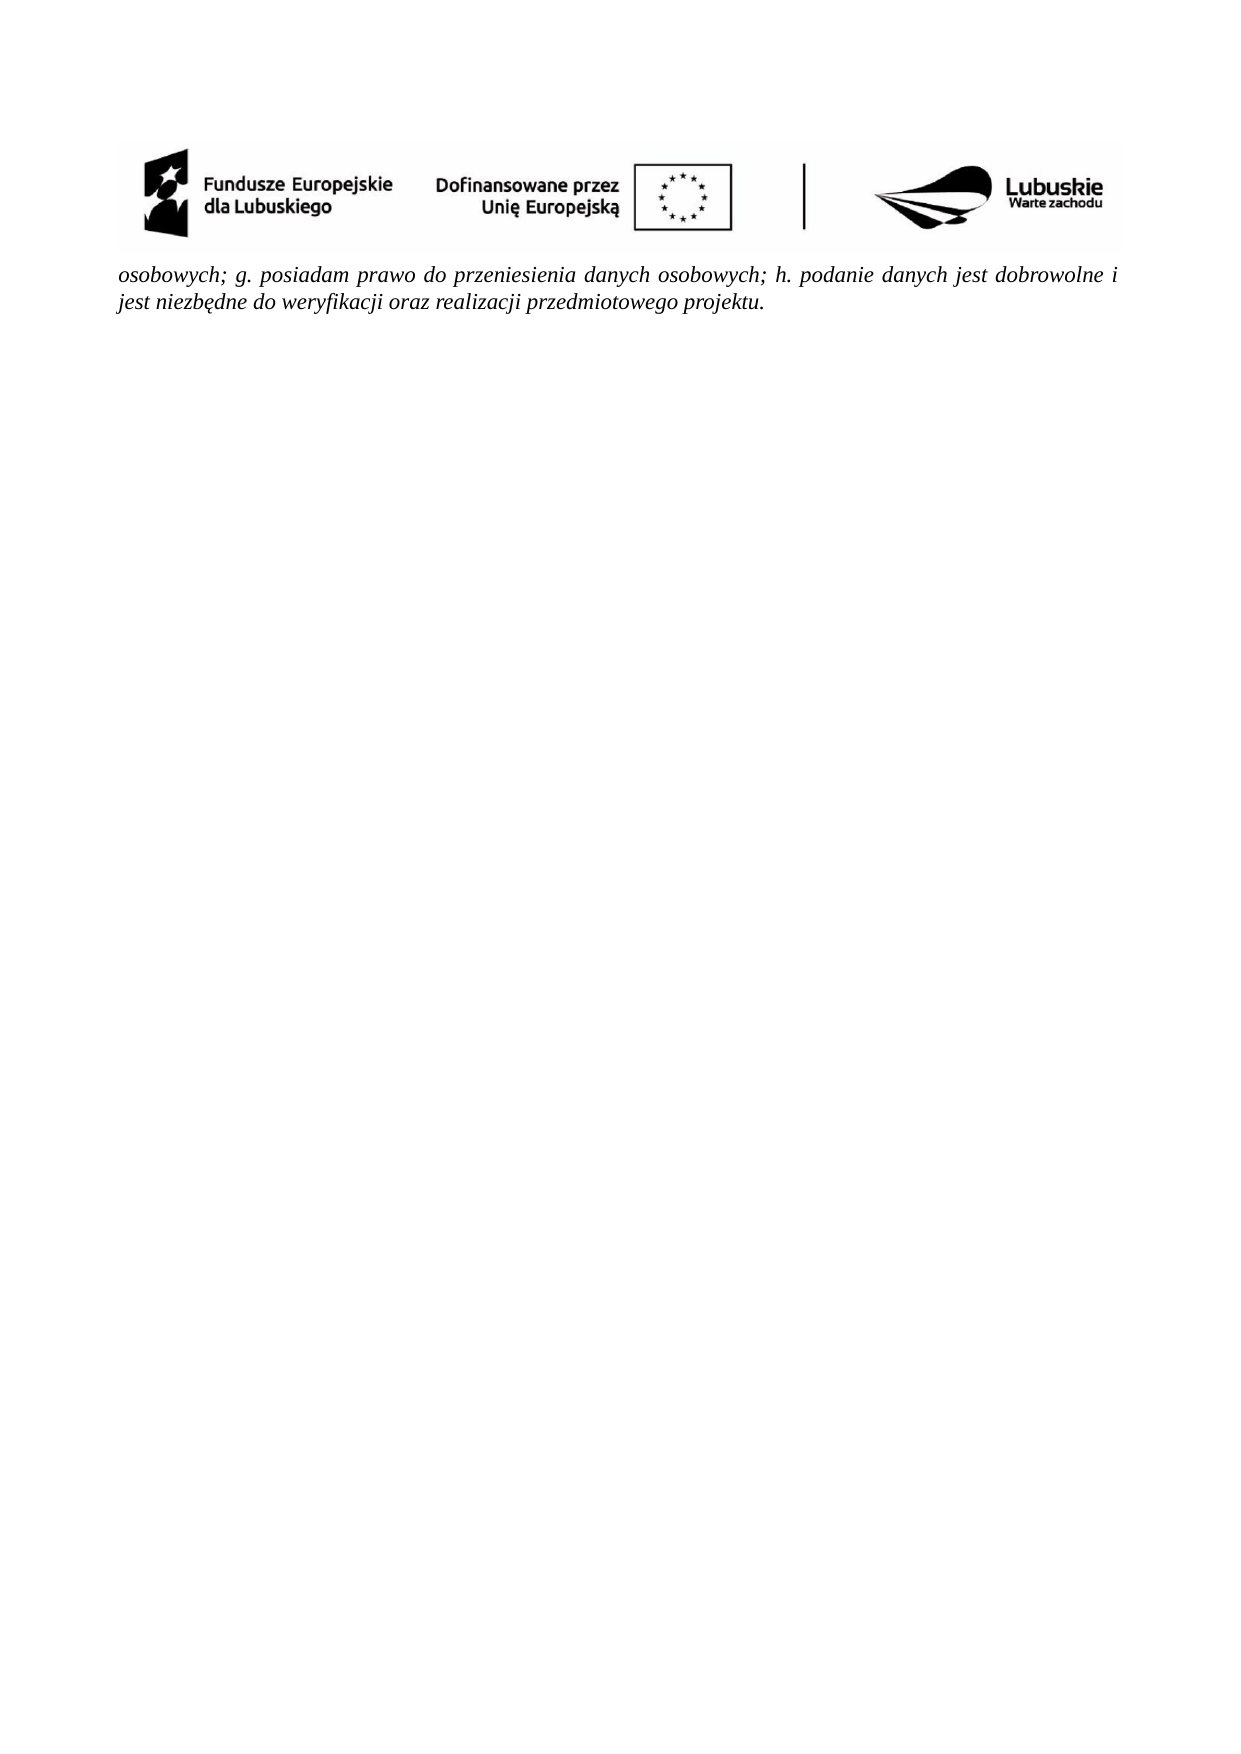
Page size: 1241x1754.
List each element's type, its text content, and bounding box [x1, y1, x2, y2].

picture [118, 118, 1123, 262]
text osobowych; g. posiadam prawo do przeniesienia danych osobowych; h. podanie danych jest dobrowolne i jest niezbędne do weryfikacji oraz realizacji przedmiotowego projektu. [118, 262, 1122, 314]
